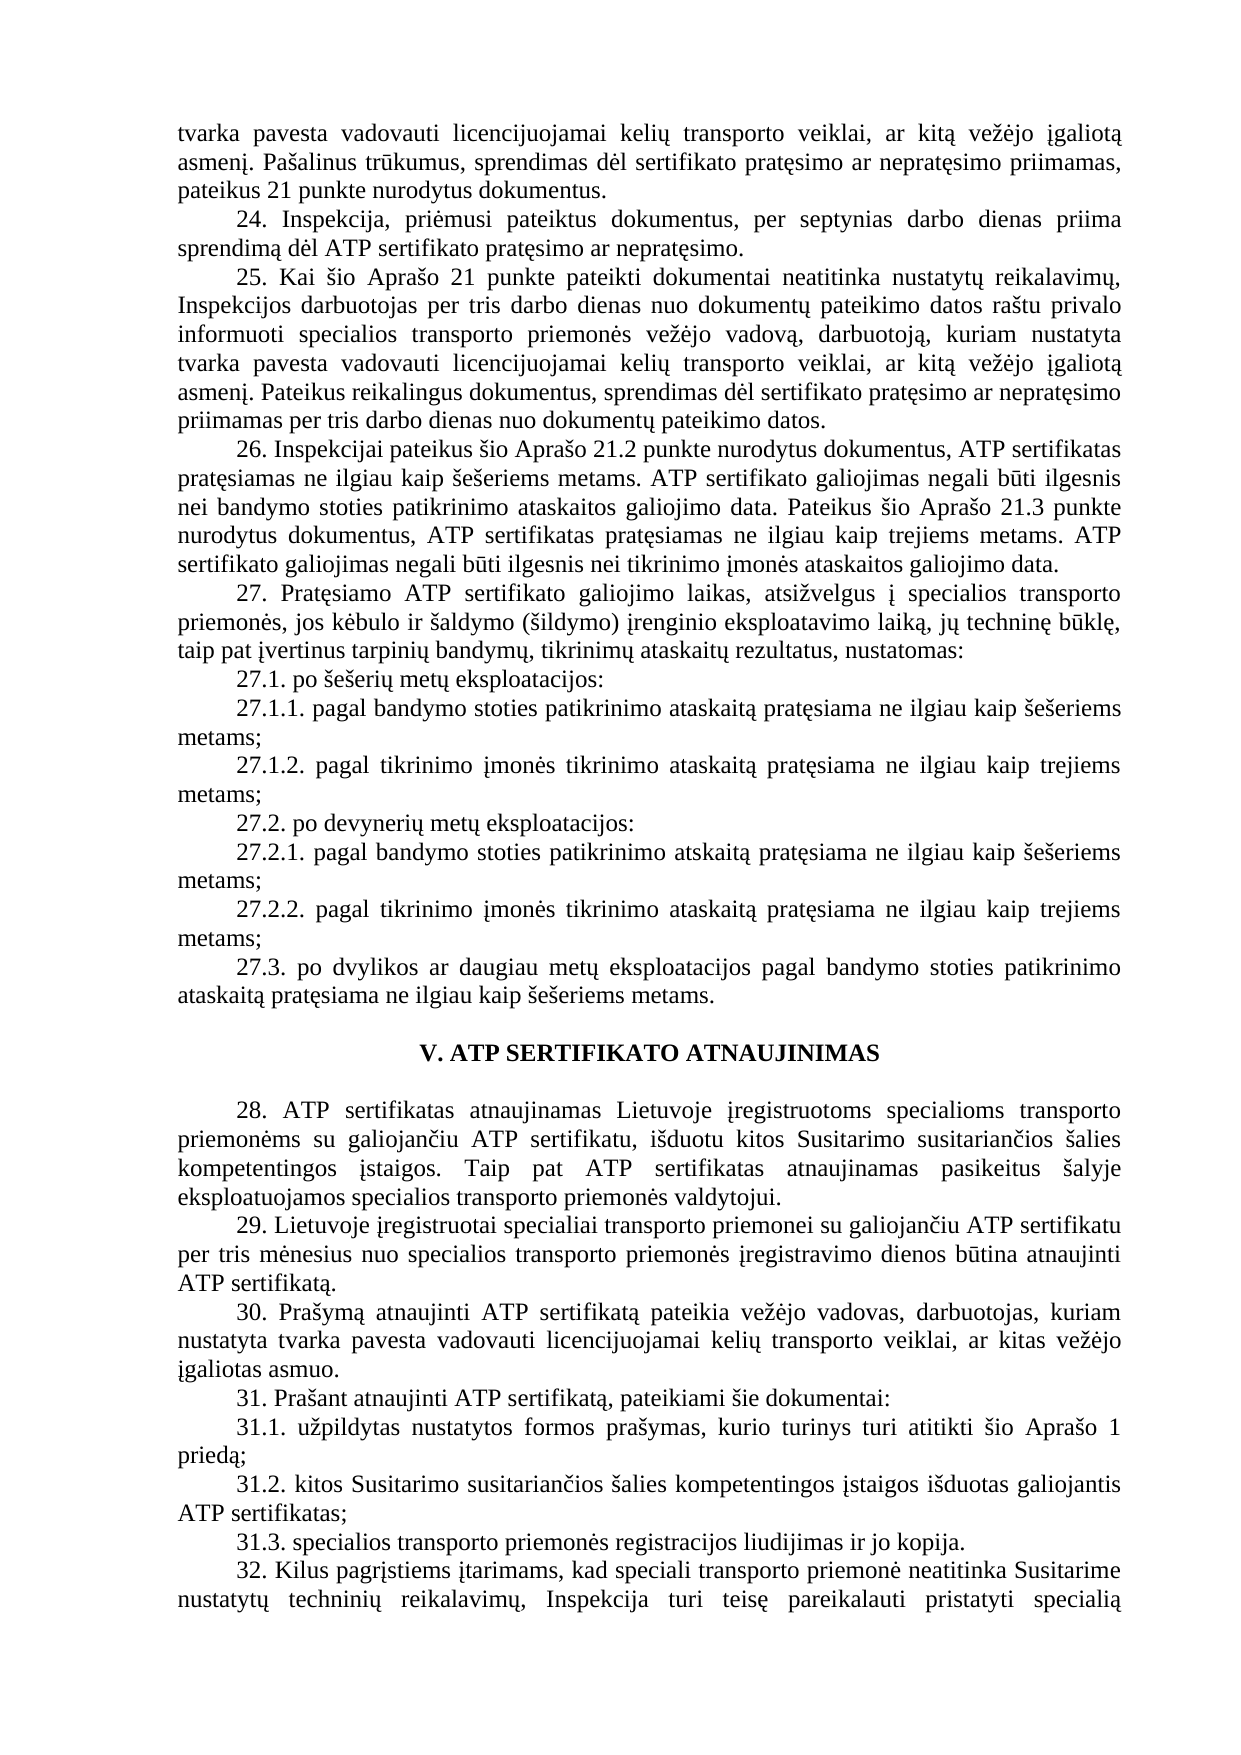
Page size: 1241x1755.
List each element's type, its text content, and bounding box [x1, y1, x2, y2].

text V. ATP SERTIFIKATO ATNAUJINIMAS [177, 1038, 1122, 1067]
text 28. ATP sertifikatas atnaujinamas Lietuvoje įregistruotoms specialioms transporto priemonėms su galiojančiu ATP sertifikatu, išduotu kitos Susitarimo susitariančios šalies kompetentingos įstaigos. Taip pat ATP sertifikatas atnaujinamas pasikeitus šalyje eksploatuojamos specialios transporto priemonės valdytojui. [177, 1096, 1122, 1211]
text 27. Pratęsiamo ATP sertifikato galiojimo laikas, atsižvelgus į specialios transporto priemonės, jos kėbulo ir šaldymo (šildymo) įrenginio eksploatavimo laiką, jų techninę būklę, taip pat įvertinus tarpinių bandymų, tikrinimų ataskaitų rezultatus, nustatomas: [177, 578, 1122, 664]
text 27.1.1. pagal bandymo stoties patikrinimo ataskaitą pratęsiama ne ilgiau kaip šešeriems metams; [177, 693, 1122, 751]
text 25. Kai šio Aprašo 21 punkte pateikti dokumentai neatitinka nustatytų reikalavimų, Inspekcijos darbuotojas per tris darbo dienas nuo dokumentų pateikimo datos raštu privalo informuoti specialios transporto priemonės vežėjo vadovą, darbuotoją, kuriam nustatyta tvarka pavesta vadovauti licencijuojamai kelių transporto veiklai, ar kitą vežėjo įgaliotą asmenį. Pateikus reikalingus dokumentus, sprendimas dėl sertifikato pratęsimo ar nepratęsimo priimamas per tris darbo dienas nuo dokumentų pateikimo datos. [177, 262, 1122, 434]
text 27.1.2. pagal tikrinimo įmonės tikrinimo ataskaitą pratęsiama ne ilgiau kaip trejiems metams; [177, 751, 1122, 808]
text 27.3. po dvylikos ar daugiau metų eksploatacijos pagal bandymo stoties patikrinimo ataskaitą pratęsiama ne ilgiau kaip šešeriems metams. [177, 952, 1122, 1009]
text 27.2.1. pagal bandymo stoties patikrinimo atskaitą pratęsiama ne ilgiau kaip šešeriems metams; [177, 837, 1122, 894]
text 31.3. specialios transporto priemonės registracijos liudijimas ir jo kopija. [177, 1527, 1122, 1556]
text 26. Inspekcijai pateikus šio Aprašo 21.2 punkte nurodytus dokumentus, ATP sertifikatas pratęsiamas ne ilgiau kaip šešeriems metams. ATP sertifikato galiojimas negali būti ilgesnis nei bandymo stoties patikrinimo ataskaitos galiojimo data. Pateikus šio Aprašo 21.3 punkte nurodytus dokumentus, ATP sertifikatas pratęsiamas ne ilgiau kaip trejiems metams. ATP sertifikato galiojimas negali būti ilgesnis nei tikrinimo įmonės ataskaitos galiojimo data. [177, 434, 1122, 578]
text 27.1. po šešerių metų eksploatacijos: [177, 664, 1122, 693]
text 31.1. užpildytas nustatytos formos prašymas, kurio turinys turi atitikti šio Aprašo 1 priedą; [177, 1412, 1122, 1469]
text 30. Prašymą atnaujinti ATP sertifikatą pateikia vežėjo vadovas, darbuotojas, kuriam nustatyta tvarka pavesta vadovauti licencijuojamai kelių transporto veiklai, ar kitas vežėjo įgaliotas asmuo. [177, 1297, 1122, 1383]
text 32. Kilus pagrįstiems įtarimams, kad speciali transporto priemonė neatitinka Susitarime nustatytų techninių reikalavimų, Inspekcija turi teisę pareikalauti pristatyti specialią [177, 1556, 1122, 1613]
text 27.2. po devynerių metų eksploatacijos: [177, 808, 1122, 837]
text 31. Prašant atnaujinti ATP sertifikatą, pateikiami šie dokumentai: [177, 1383, 1122, 1412]
text 31.2. kitos Susitarimo susitariančios šalies kompetentingos įstaigos išduotas galiojantis ATP sertifikatas; [177, 1469, 1122, 1527]
text 27.2.2. pagal tikrinimo įmonės tikrinimo ataskaitą pratęsiama ne ilgiau kaip trejiems metams; [177, 894, 1122, 952]
text 24. Inspekcija, priėmusi pateiktus dokumentus, per septynias darbo dienas priima sprendimą dėl ATP sertifikato pratęsimo ar nepratęsimo. [177, 204, 1122, 262]
text tvarka pavesta vadovauti licencijuojamai kelių transporto veiklai, ar kitą vežėjo įgaliotą asmenį. Pašalinus trūkumus, sprendimas dėl sertifikato pratęsimo ar nepratęsimo priimamas, pateikus 21 punkte nurodytus dokumentus. [177, 118, 1122, 204]
text 29. Lietuvoje įregistruotai specialiai transporto priemonei su galiojančiu ATP sertifikatu per tris mėnesius nuo specialios transporto priemonės įregistravimo dienos būtina atnaujinti ATP sertifikatą. [177, 1211, 1122, 1297]
